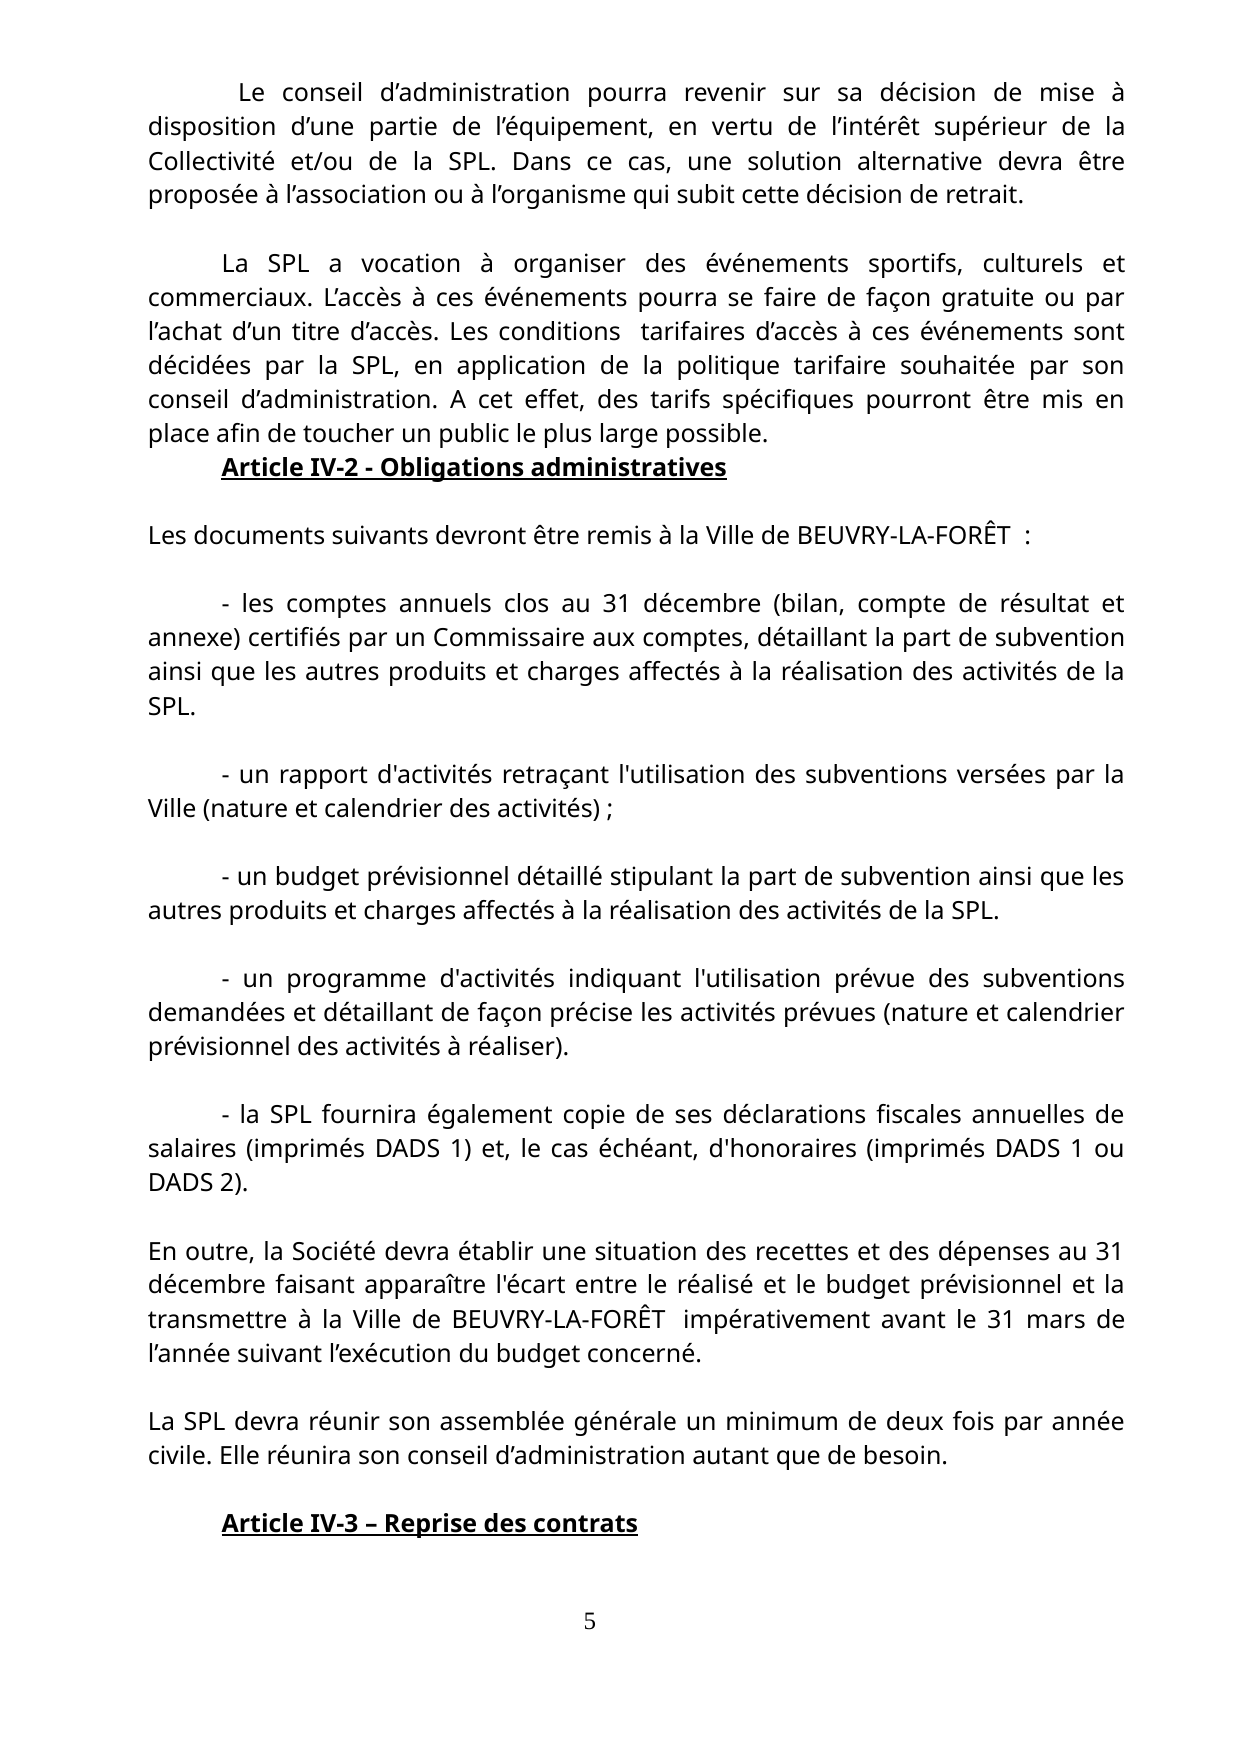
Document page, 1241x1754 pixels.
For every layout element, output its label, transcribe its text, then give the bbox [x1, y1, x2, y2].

text - un rapport d'activités retraçant l'utilisation des subventions versées par la Ville (nature et calendrier des activités) ; [148, 756, 1126, 824]
text - un programme d'activités indiquant l'utilisation prévue des subventions demandées et détaillant de façon précise les activités prévues (nature et calendrier prévisionnel des activités à réaliser). [148, 961, 1126, 1063]
text En outre, la Société devra établir une situation des recettes et des dépenses au 31 décembre faisant apparaître l'écart entre le réalisé et le budget prévisionnel et la transmettre à la Ville de BEUVRY-LA-FORÊT impérativement avant le 31 mars de l’année suivant l’exécution du budget concerné. [148, 1233, 1126, 1369]
text - un budget prévisionnel détaillé stipulant la part de subvention ainsi que les autres produits et charges affectés à la réalisation des activités de la SPL. [148, 858, 1126, 927]
text Article IV-3 – Reprise des contrats [148, 1506, 1126, 1540]
text La SPL devra réunir son assemblée générale un minimum de deux fois par année civile. Elle réunira son conseil d’administration autant que de besoin. [148, 1403, 1126, 1472]
text Le conseil d’administration pourra revenir sur sa décision de mise à disposition d’une partie de l’équipement, en vertu de l’intérêt supérieur de la Collectivité et/ou de la SPL. Dans ce cas, une solution alternative devra être proposée à l’association ou à l’organisme qui subit cette décision de retrait. [148, 75, 1126, 211]
text La SPL a vocation à organiser des événements sportifs, culturels et commerciaux. L’accès à ces événements pourra se faire de façon gratuite ou par l’achat d’un titre d’accès. Les conditions tarifaires d’accès à ces événements sont décidées par la SPL, en application de la politique tarifaire souhaitée par son conseil d’administration. A cet effet, des tarifs spécifiques pourront être mis en place afin de toucher un public le plus large possible. [148, 245, 1126, 450]
text Les documents suivants devront être remis à la Ville de BEUVRY-LA-FORÊT : [148, 518, 1126, 552]
text Article IV-2 - Obligations administratives [148, 450, 1126, 484]
text - la SPL fournira également copie de ses déclarations fiscales annuelles de salaires (imprimés DADS 1) et, le cas échéant, d'honoraires (imprimés DADS 1 ou DADS 2). [148, 1097, 1126, 1199]
text - les comptes annuels clos au 31 décembre (bilan, compte de résultat et annexe) certifiés par un Commissaire aux comptes, détaillant la part de subvention ainsi que les autres produits et charges affectés à la réalisation des activités de la SPL. [148, 586, 1126, 722]
